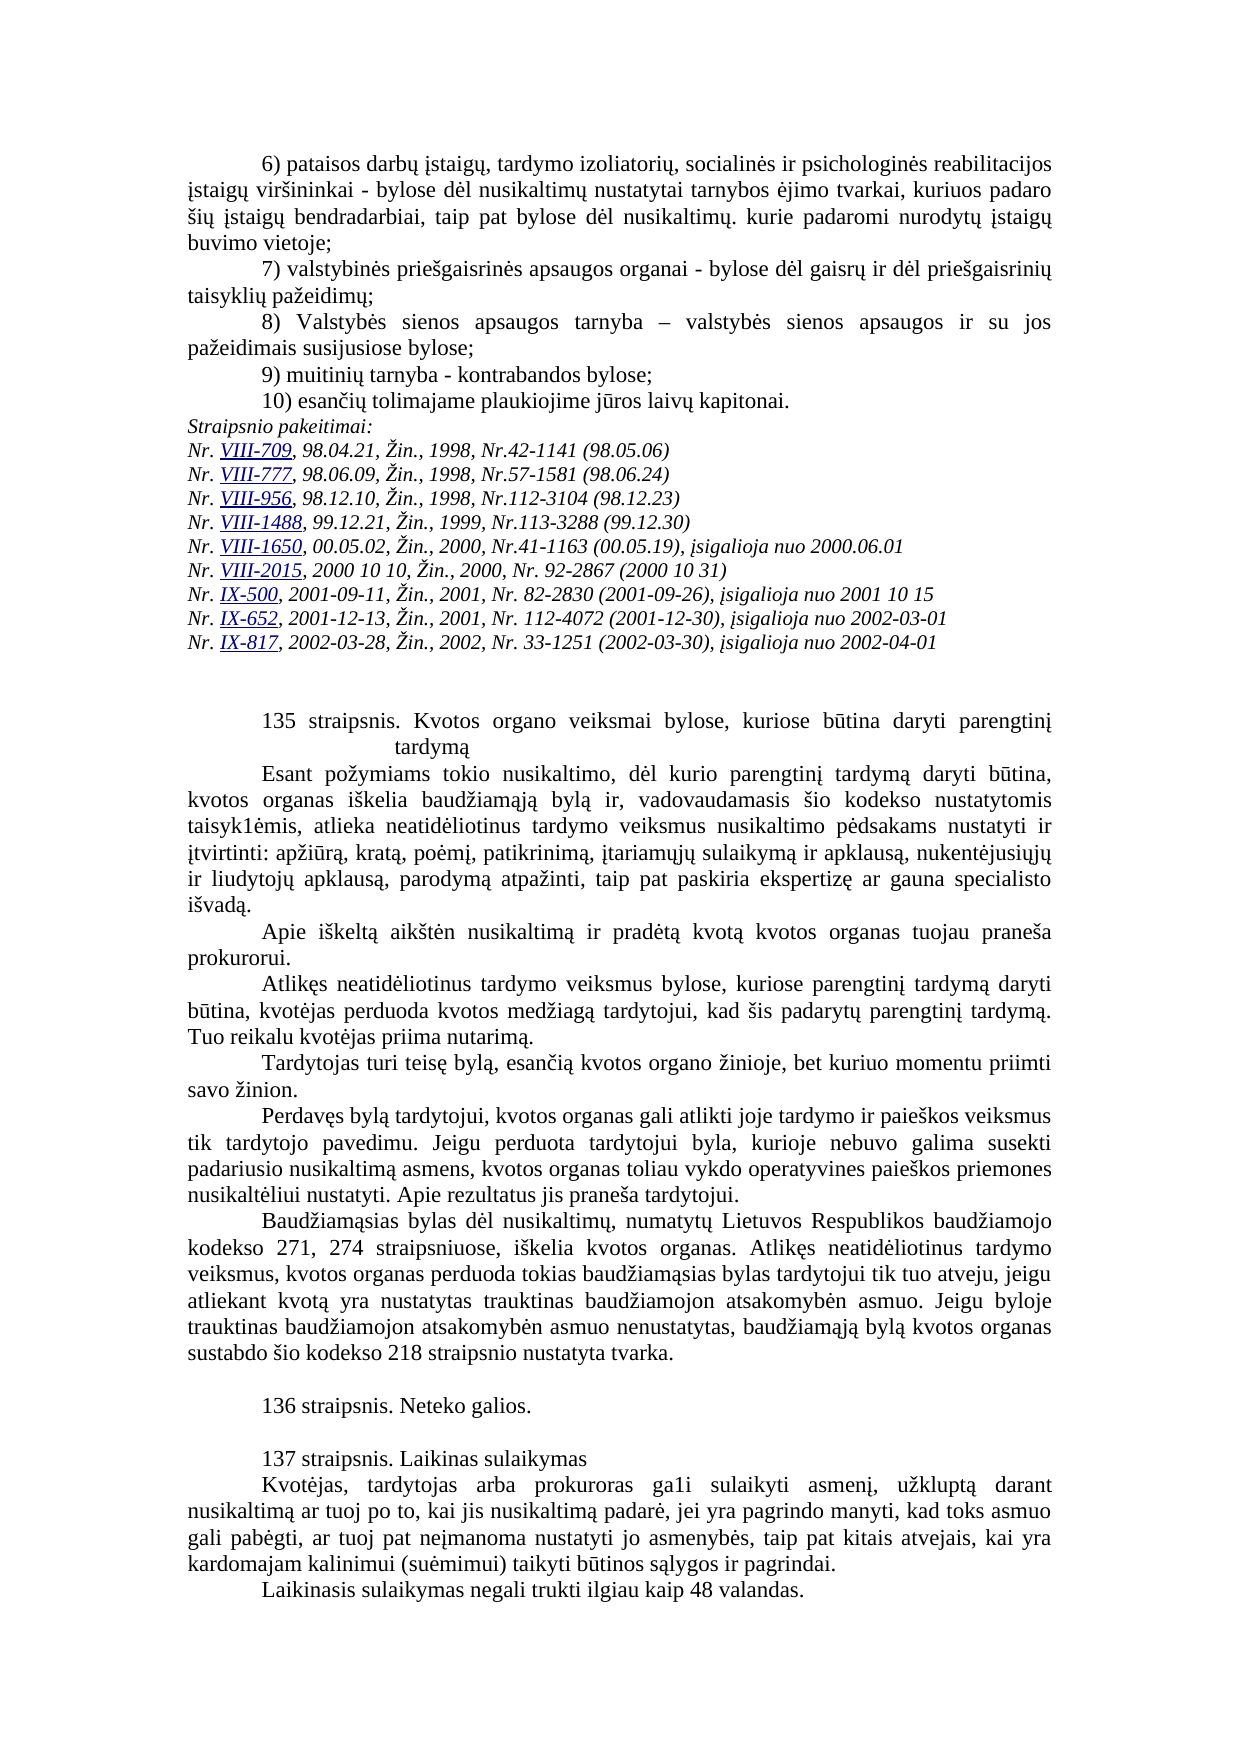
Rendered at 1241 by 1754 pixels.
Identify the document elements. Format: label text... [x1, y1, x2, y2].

text Straipsnio pakeitimai: [187, 413, 1053, 438]
text Nr. IX-652, 2001-12-13, Žin., 2001, Nr. 112-4072 (2001-12-30), įsigalioja nuo 2002-03-01 [187, 606, 1053, 630]
text 135 straipsnis. Kvotos organo veiksmai bylose, kuriose būtina daryti parengtinį tardymą [261, 707, 1053, 759]
text Apie iškeltą aikštėn nusikaltimą ir pradėtą kvotą kvotos organas tuojau praneša prokurorui. [187, 918, 1053, 970]
text 10) esančių tolimajame plaukiojime jūros laivų kapitonai. [187, 387, 1053, 413]
text Esant požymiams tokio nusikaltimo, dėl kurio parengtinį tardymą daryti būtina, kvotos organas iškelia baudžiamąją bylą ir, vadovaudamasis šio kodekso nustatytomis taisyk1ėmis, atlieka neatidėliotinus tardymo veiksmus nusikaltimo pėdsakams nustatyti ir įtvirtinti: apžiūrą, kratą, poėmį, patikrinimą, įtariamųjų sulaikymą ir apklausą, nukentėjusiųjų ir liudytojų apklausą, parodymą atpažinti, taip pat paskiria ekspertizę ar gauna specialisto išvadą. [187, 759, 1053, 918]
text Nr. VIII-956, 98.12.10, Žin., 1998, Nr.112-3104 (98.12.23) [187, 486, 1053, 510]
text Nr. VIII-777, 98.06.09, Žin., 1998, Nr.57-1581 (98.06.24) [187, 462, 1053, 486]
text Perdavęs bylą tardytojui, kvotos organas gali atlikti joje tardymo ir paieškos veiksmus tik tardytojo pavedimu. Jeigu perduota tardytojui byla, kurioje nebuvo galima susekti padariusio nusikaltimą asmens, kvotos organas toliau vykdo operatyvines paieškos priemones nusikaltėliui nustatyti. Apie rezultatus jis praneša tardytojui. [187, 1102, 1053, 1208]
text Kvotėjas, tardytojas arba prokuroras ga1i sulaikyti asmenį, užkluptą darant nusikaltimą ar tuoj po to, kai jis nusikaltimą padarė, jei yra pagrindo manyti, kad toks asmuo gali pabėgti, ar tuoj pat neįmanoma nustatyti jo asmenybės, taip pat kitais atvejais, kai yra kardomajam kalinimui (suėmimui) taikyti būtinos sąlygos ir pagrindai. [187, 1471, 1053, 1577]
text Nr. IX-500, 2001-09-11, Žin., 2001, Nr. 82-2830 (2001-09-26), įsigalioja nuo 2001 10 15 [187, 582, 1053, 606]
text 6) pataisos darbų įstaigų, tardymo izoliatorių, socialinės ir psichologinės reabilitacijos įstaigų viršininkai - bylose dėl nusikaltimų nustatytai tarnybos ėjimo tvarkai, kuriuos padaro šių įstaigų bendradarbiai, taip pat bylose dėl nusikaltimų. kurie padaromi nurodytų įstaigų buvimo vietoje; [187, 150, 1053, 255]
text 7) valstybinės priešgaisrinės apsaugos organai - bylose dėl gaisrų ir dėl priešgaisrinių taisyklių pažeidimų; [187, 255, 1053, 308]
text Baudžiamąsias bylas dėl nusikaltimų, numatytų Lietuvos Respublikos baudžiamojo kodekso 271, 274 straipsniuose, iškelia kvotos organas. Atlikęs neatidėliotinus tardymo veiksmus, kvotos organas perduoda tokias baudžiamąsias bylas tardytojui tik tuo atveju, jeigu atliekant kvotą yra nustatytas trauktinas baudžiamojon atsakomybėn asmuo. Jeigu byloje trauktinas baudžiamojon atsakomybėn asmuo nenustatytas, baudžiamąją bylą kvotos organas sustabdo šio kodekso 218 straipsnio nustatyta tvarka. [187, 1208, 1053, 1366]
text Nr. IX-817, 2002-03-28, Žin., 2002, Nr. 33-1251 (2002-03-30), įsigalioja nuo 2002-04-01 [187, 630, 1053, 654]
text Nr. VIII-1488, 99.12.21, Žin., 1999, Nr.113-3288 (99.12.30) [187, 510, 1053, 534]
text Laikinasis sulaikymas negali trukti ilgiau kaip 48 valandas. [187, 1577, 1053, 1603]
text 137 straipsnis. Laikinas sulaikymas [205, 1445, 1053, 1471]
text Nr. VIII-1650, 00.05.02, Žin., 2000, Nr.41-1163 (00.05.19), įsigalioja nuo 2000.06.01 [187, 534, 1053, 558]
text Nr. VIII-2015, 2000 10 10, Žin., 2000, Nr. 92-2867 (2000 10 31) [187, 558, 1053, 582]
text 136 straipsnis. Neteko galios. [204, 1392, 1053, 1418]
text 8) Valstybės sienos apsaugos tarnyba – valstybės sienos apsaugos ir su jos pažeidimais susijusiose bylose; [187, 308, 1053, 361]
text 9) muitinių tarnyba - kontrabandos bylose; [187, 361, 1053, 387]
text Tardytojas turi teisę bylą, esančią kvotos organo žinioje, bet kuriuo momentu priimti savo žinion. [187, 1049, 1053, 1102]
text Atlikęs neatidėliotinus tardymo veiksmus bylose, kuriose parengtinį tardymą daryti būtina, kvotėjas perduoda kvotos medžiagą tardytojui, kad šis padarytų parengtinį tardymą. Tuo reikalu kvotėjas priima nutarimą. [187, 970, 1053, 1049]
text Nr. VIII-709, 98.04.21, Žin., 1998, Nr.42-1141 (98.05.06) [187, 438, 1053, 462]
